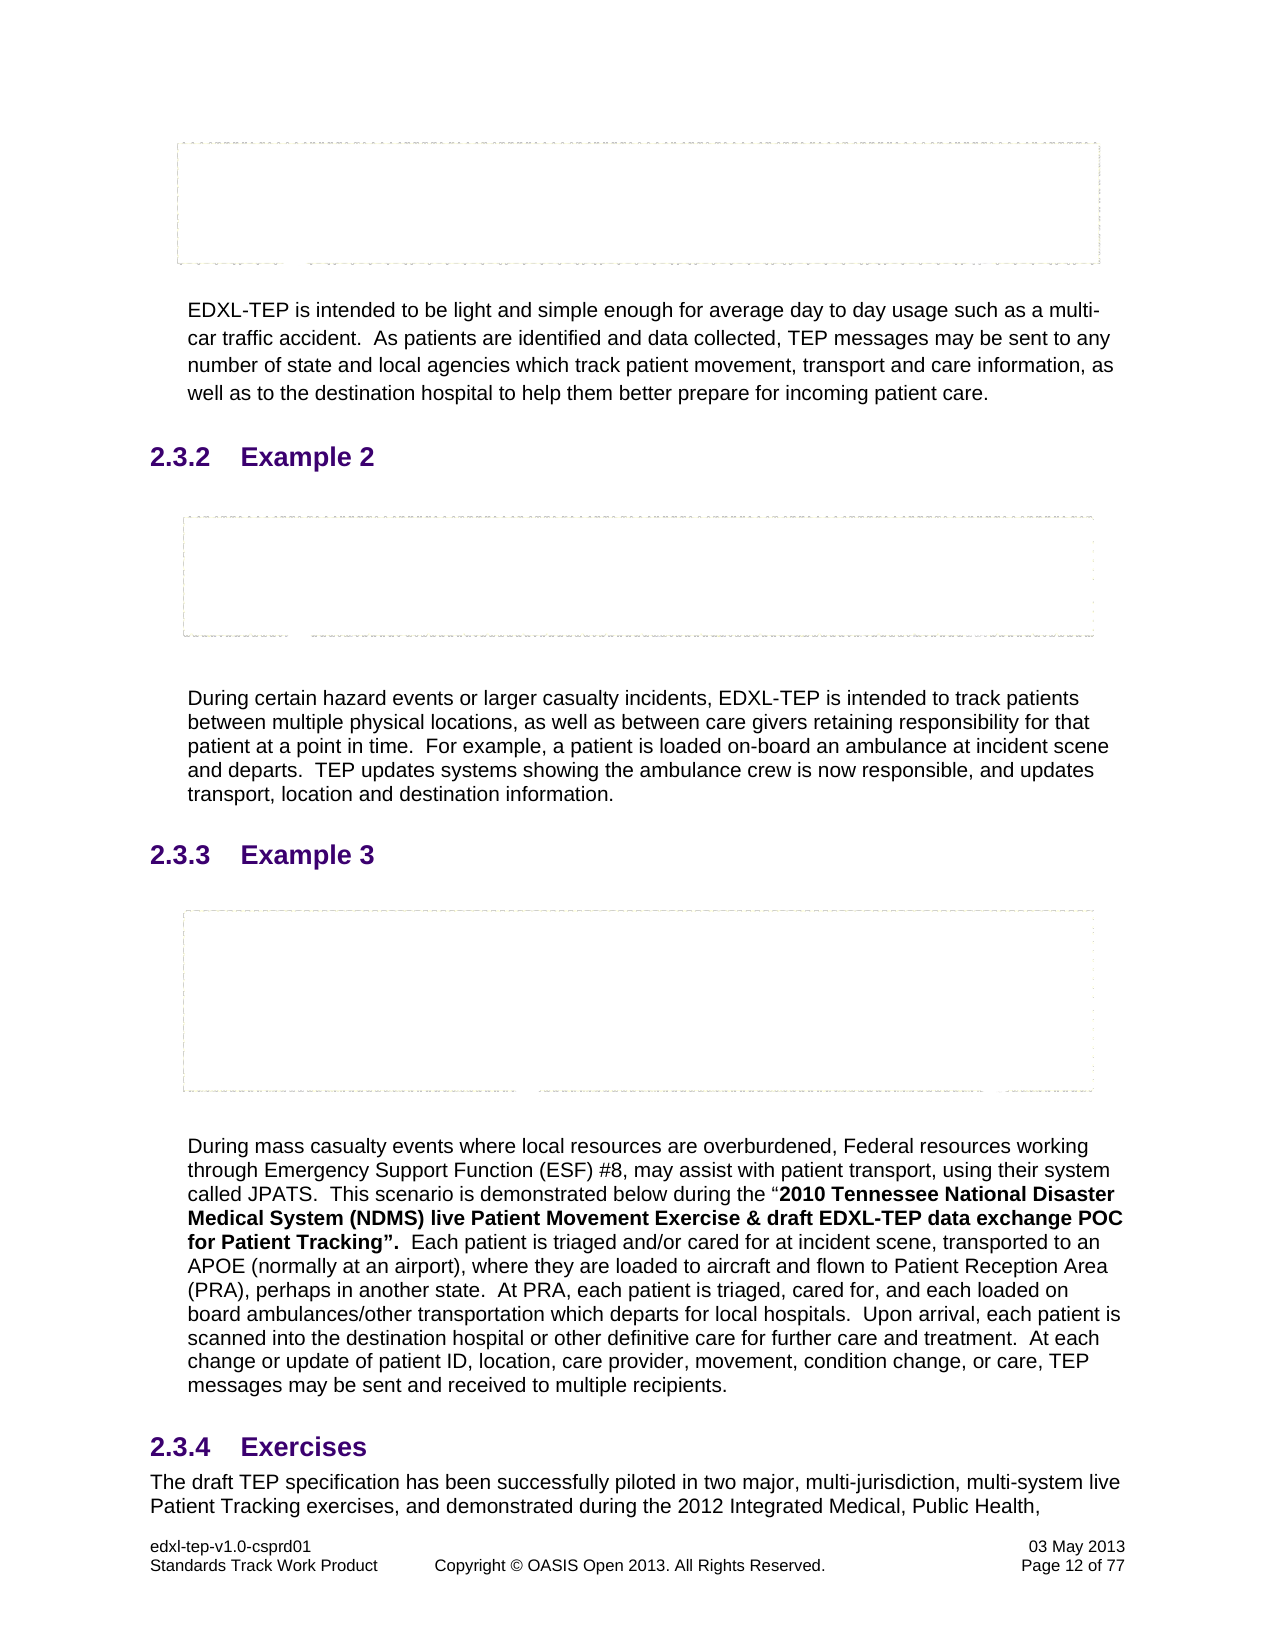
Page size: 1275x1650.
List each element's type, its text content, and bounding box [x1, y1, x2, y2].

subtitle Example 3 [150, 839, 1125, 870]
text The draft TEP specification has been successfully piloted in two major, multi-jurisdiction, multi-system live Patient Tracking exercises, and demonstrated during the 2012 Integrated Medical, Public Health, [150, 1470, 1125, 1518]
text EDXL-TEP is intended to be light and simple enough for average day to day usage such as a multi-car traffic accident. As patients are identified and data collected, TEP messages may be sent to any number of state and local agencies which track patient movement, transport and care information, as well as to the destination hospital to help them better prepare for incoming patient care. [187, 298, 1125, 404]
subtitle Exercises [150, 1431, 1125, 1462]
subtitle Example 2 [150, 441, 1125, 473]
text During mass casualty events where local resources are overburdened, Federal resources working through Emergency Support Function (ESF) #8, may assist with patient transport, using their system called JPATS. This scenario is demonstrated below during the “2010 Tennessee National Disaster Medical System (NDMS) live Patient Movement Exercise & draft EDXL-TEP data exchange POC for Patient Tracking”. Each patient is triaged and/or cared for at incident scene, transported to an APOE (normally at an airport), where they are loaded to aircraft and flown to Patient Reception Area (PRA), perhaps in another state. At PRA, each patient is triaged, cared for, and each loaded on board ambulances/other transportation which departs for local hospitals. Upon arrival, each patient is scanned into the destination hospital or other definitive care for further care and treatment. At each change or update of patient ID, location, care provider, movement, condition change, or care, TEP messages may be sent and received to multiple recipients. [187, 1134, 1125, 1397]
text During certain hazard events or larger casualty incidents, EDXL-TEP is intended to track patients between multiple physical locations, as well as between care givers retaining responsibility for that patient at a point in time. For example, a patient is loaded on-board an ambulance at incident scene and departs. TEP updates systems showing the ambulance crew is now responsible, and updates transport, location and destination information. [187, 686, 1125, 806]
